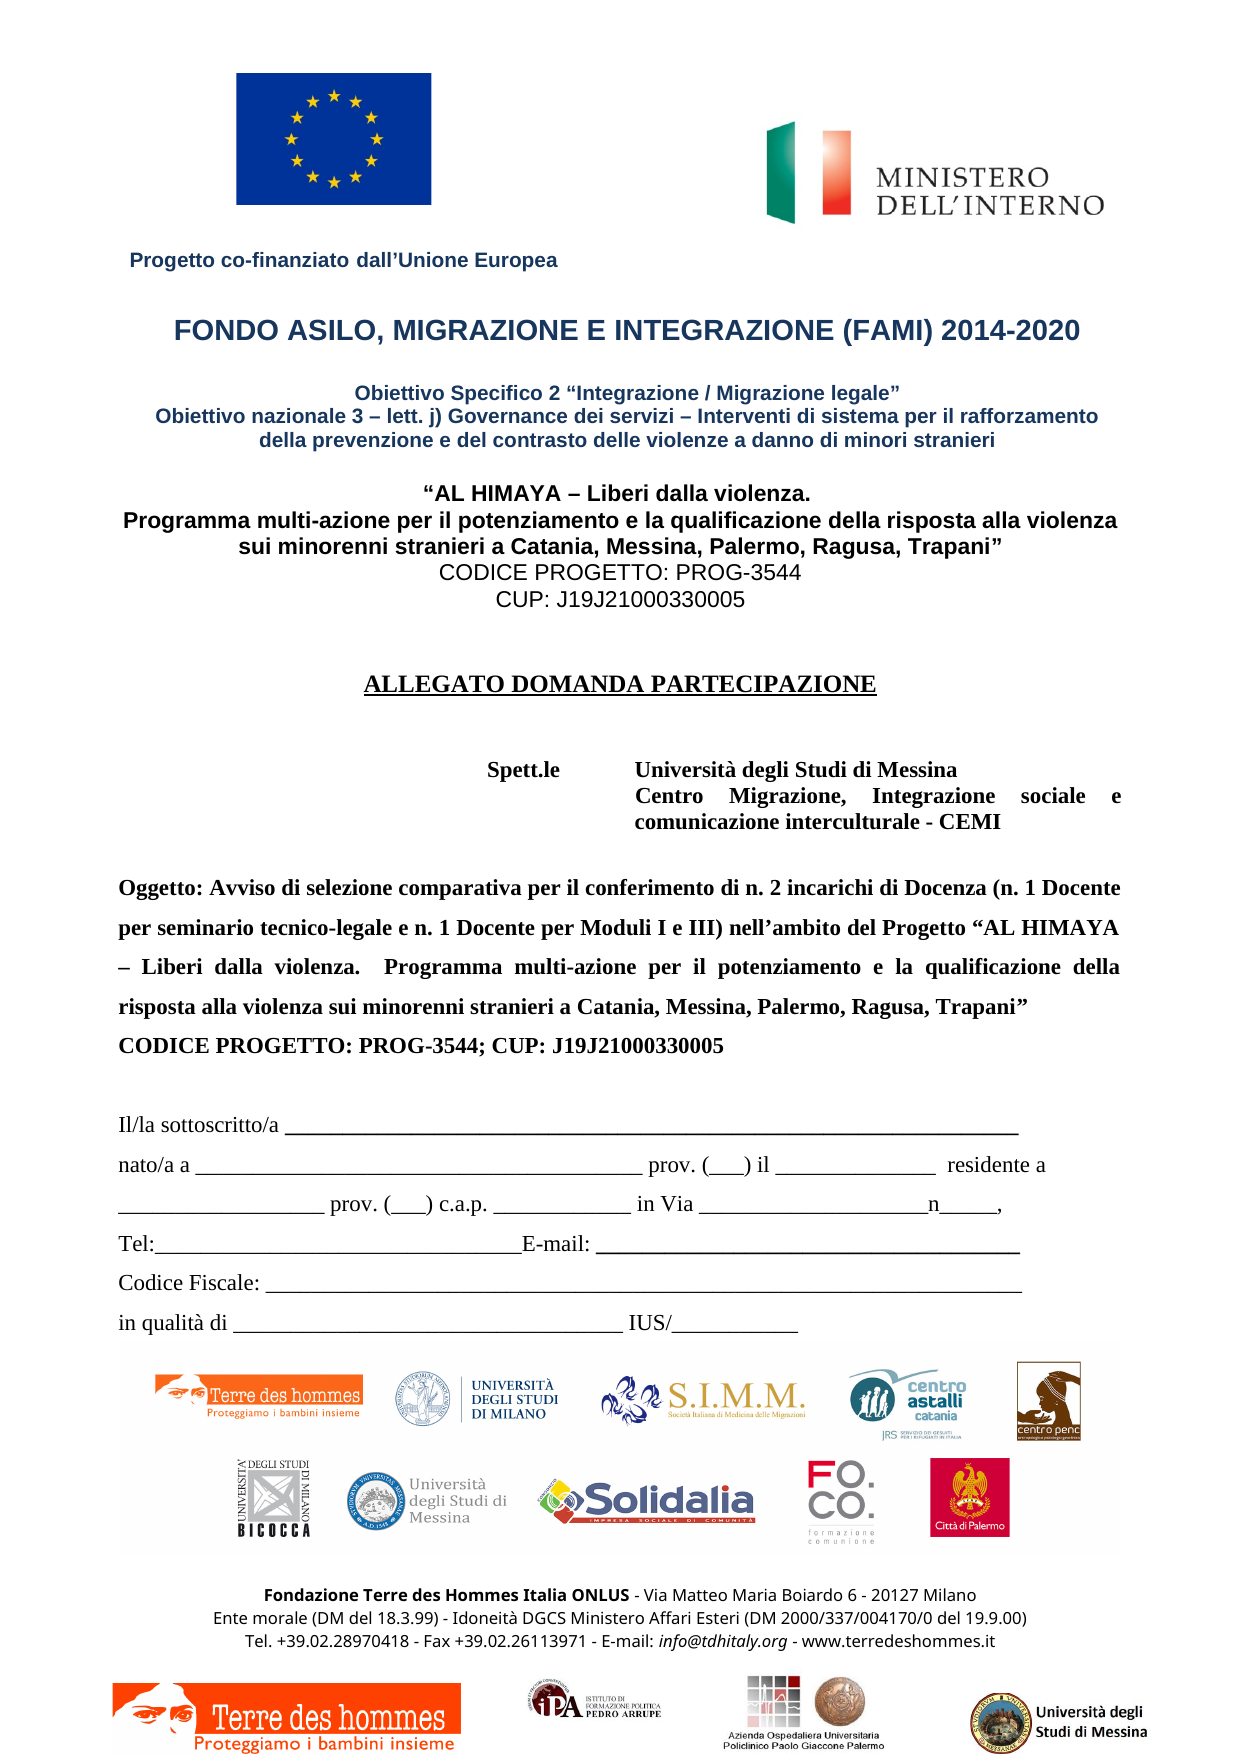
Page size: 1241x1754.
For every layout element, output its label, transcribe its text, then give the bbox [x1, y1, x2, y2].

text ALLEGATO DOMANDA PARTECIPAZIONE [118, 669, 1122, 698]
text CODICE PROGETTO: PROG-3544; CUP: J19J21000330005 [118, 1032, 1122, 1058]
text Centro Migrazione, Integrazione sociale e comunicazione interculturale - CEMI [634, 782, 1122, 835]
text Codice Fiscale: __________________________________________________________________ [118, 1269, 1122, 1295]
text Oggetto: Avviso di selezione comparativa per il conferimento di n. 2 incarichi di Docenza (n. 1 Docente per seminario tecnico-legale e n. 1 Docente per Moduli I e III) nell’ambito del Progetto “AL HIMAYA – Liberi dalla violenza. Programma multi-azione per il potenziamento e la qualificazione della risposta alla violenza sui minorenni stranieri a Catania, Messina, Palermo, Ragusa, Trapani” [118, 874, 1122, 1019]
text CODICE PROGETTO: PROG-3544 [118, 559, 1122, 586]
text “AL HIMAYA – Liberi dalla violenza. [118, 480, 1122, 507]
text Il/la sottoscritto/a ________________________________________________________________ [118, 1111, 1122, 1137]
text in qualità di __________________________________ IUS/___________ [118, 1308, 1122, 1335]
text CUP: J19J21000330005 [118, 586, 1122, 612]
text Programma multi-azione per il potenziamento e la qualificazione della risposta alla violenza sui minorenni stranieri a Catania, Messina, Palermo, Ragusa, Trapani” [118, 507, 1122, 559]
text Spett.le Università degli Studi di Messina [413, 756, 1122, 782]
text nato/a a _______________________________________ prov. (___) il ______________ residente a __________________ prov. (___) c.a.p. ____________ in Via ____________________n_____, Tel:________________________________E-mail: _____________________________________ [118, 1151, 1122, 1256]
